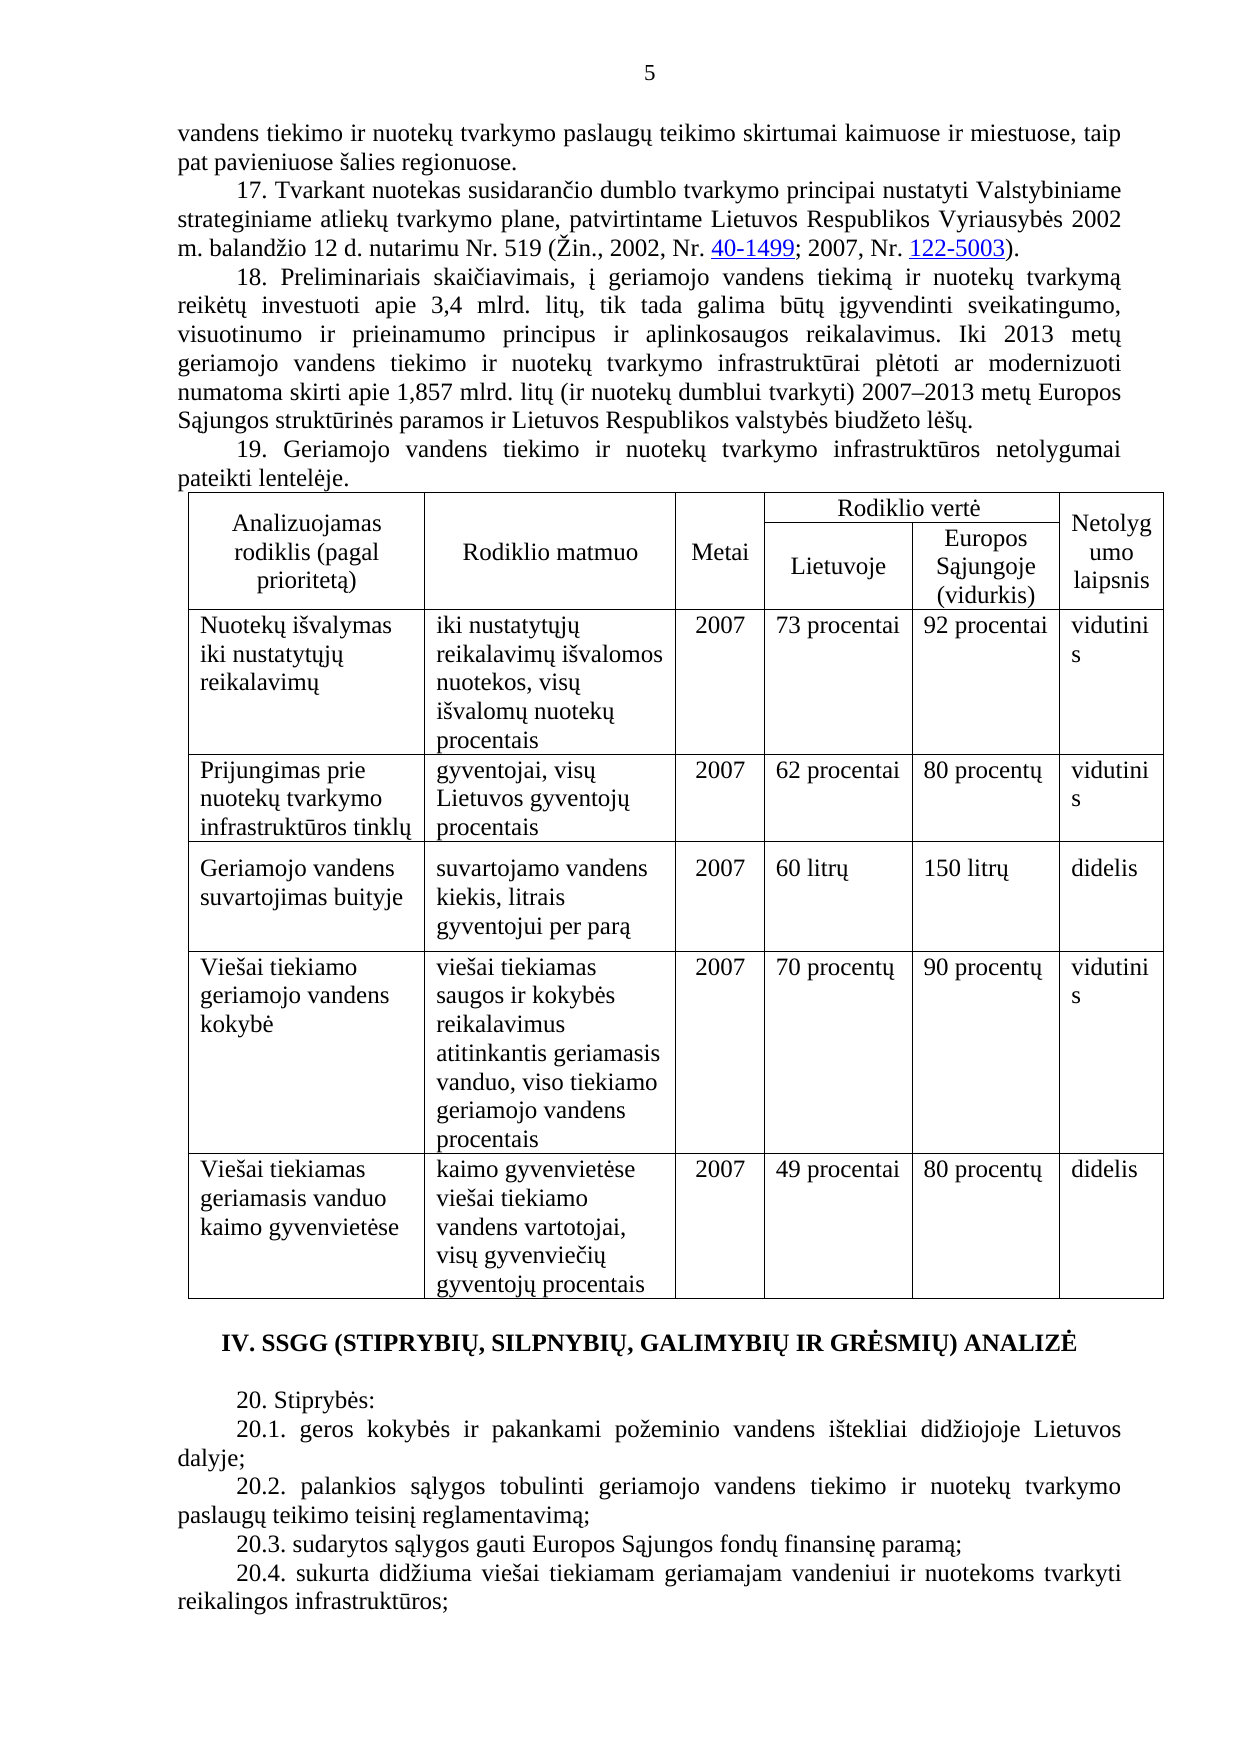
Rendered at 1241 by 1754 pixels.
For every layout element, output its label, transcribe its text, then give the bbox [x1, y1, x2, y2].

text IV. SSGG (Stiprybių, silpnybių, galimybių ir grėsmių) analizė [177, 1328, 1122, 1356]
table_cell Geriamojo vandens suvartojimas buityje [189, 842, 424, 951]
table_cell vidutinis [1060, 755, 1163, 841]
table_cell Viešai tiekiamo geriamojo vandens kokybė [189, 952, 424, 1153]
table_cell 80 procentų [913, 1154, 1059, 1298]
table_cell 70 procentų [765, 952, 912, 1153]
table_cell vidutinis [1060, 952, 1163, 1153]
table_cell Viešai tiekiamas geriamasis vanduo kaimo gyvenvietėse [189, 1154, 424, 1298]
text 20. Stiprybės: [177, 1385, 1122, 1414]
table_cell suvartojamo vandens kiekis, litrais gyventojui per parą [425, 842, 675, 951]
table_cell 92 procentai [913, 610, 1059, 754]
table_header Metai [676, 493, 764, 609]
table_cell 2007 [676, 610, 764, 754]
table_cell viešai tiekiamas saugos ir kokybės reikalavimus atitinkantis geriamasis vanduo, viso tiekiamo geriamojo vandens procentais [425, 952, 675, 1153]
table_cell vidutinis [1060, 610, 1163, 754]
text 17. Tvarkant nuotekas susidarančio dumblo tvarkymo principai nustatyti Valstybiniame strateginiame atliekų tvarkymo plane, patvirtintame Lietuvos Respublikos Vyriausybės 2002 m. balandžio 12 d. nutarimu Nr. 519 (Žin., 2002, Nr. 40-1499; 2007, Nr. 122-5003). [177, 176, 1122, 262]
table_cell 73 procentai [765, 610, 912, 754]
table_cell 80 procentų [913, 755, 1059, 841]
table_header Rodiklio vertė [765, 493, 1059, 522]
table_cell iki nustatytųjų reikalavimų išvalomos nuotekos, visų išvalomų nuotekų procentais [425, 610, 675, 754]
table_header Rodiklio matmuo [425, 493, 675, 609]
table_cell 60 litrų [765, 842, 912, 951]
table_cell Lietuvoje [765, 523, 912, 609]
table_cell 2007 [676, 952, 764, 1153]
table_cell gyventojai, visų Lietuvos gyventojų procentais [425, 755, 675, 841]
table_cell 62 procentai [765, 755, 912, 841]
table_cell didelis [1060, 1154, 1163, 1298]
table_cell 2007 [676, 755, 764, 841]
table_header Netolygumo laipsnis [1060, 493, 1163, 609]
table_cell kaimo gyvenvietėse viešai tiekiamo vandens vartotojai, visų gyvenviečių gyventojų procentais [425, 1154, 675, 1298]
table_cell 2007 [676, 1154, 764, 1298]
text 20.4. sukurta didžiuma viešai tiekiamam geriamajam vandeniui ir nuotekoms tvarkyti reikalingos infrastruktūros; [177, 1558, 1122, 1615]
text 20.3. sudarytos sąlygos gauti Europos Sąjungos fondų finansinę paramą; [177, 1529, 1122, 1558]
table_cell Prijungimas prie nuotekų tvarkymo infrastruktūros tinklų [189, 755, 424, 841]
table_cell 90 procentų [913, 952, 1059, 1153]
table_cell 150 litrų [913, 842, 1059, 951]
table_cell Europos Sąjungoje (vidurkis) [913, 523, 1059, 609]
table_header Analizuojamas rodiklis (pagal prioritetą) [189, 493, 424, 609]
table_cell Nuotekų išvalymas iki nustatytųjų reikalavimų [189, 610, 424, 754]
text 19. Geriamojo vandens tiekimo ir nuotekų tvarkymo infrastruktūros netolygumai pateikti lentelėje. [177, 434, 1122, 492]
text 20.1. geros kokybės ir pakankami požeminio vandens ištekliai didžiojoje Lietuvos dalyje; [177, 1414, 1122, 1471]
table_cell 2007 [676, 842, 764, 951]
text vandens tiekimo ir nuotekų tvarkymo paslaugų teikimo skirtumai kaimuose ir miestuose, taip pat pavieniuose šalies regionuose. [177, 118, 1122, 176]
text 18. Preliminariais skaičiavimais, į geriamojo vandens tiekimą ir nuotekų tvarkymą reikėtų investuoti apie 3,4 mlrd. litų, tik tada galima būtų įgyvendinti sveikatingumo, visuotinumo ir prieinamumo principus ir aplinkosaugos reikalavimus. Iki 2013 metų geriamojo vandens tiekimo ir nuotekų tvarkymo infrastruktūrai plėtoti ar modernizuoti numatoma skirti apie 1,857 mlrd. litų (ir nuotekų dumblui tvarkyti) 2007–2013 metų Europos Sąjungos struktūrinės paramos ir Lietuvos Respublikos valstybės biudžeto lėšų. [177, 262, 1122, 434]
text 20.2. palankios sąlygos tobulinti geriamojo vandens tiekimo ir nuotekų tvarkymo paslaugų teikimo teisinį reglamentavimą; [177, 1471, 1122, 1529]
table_cell 49 procentai [765, 1154, 912, 1298]
table_cell didelis [1060, 842, 1163, 951]
